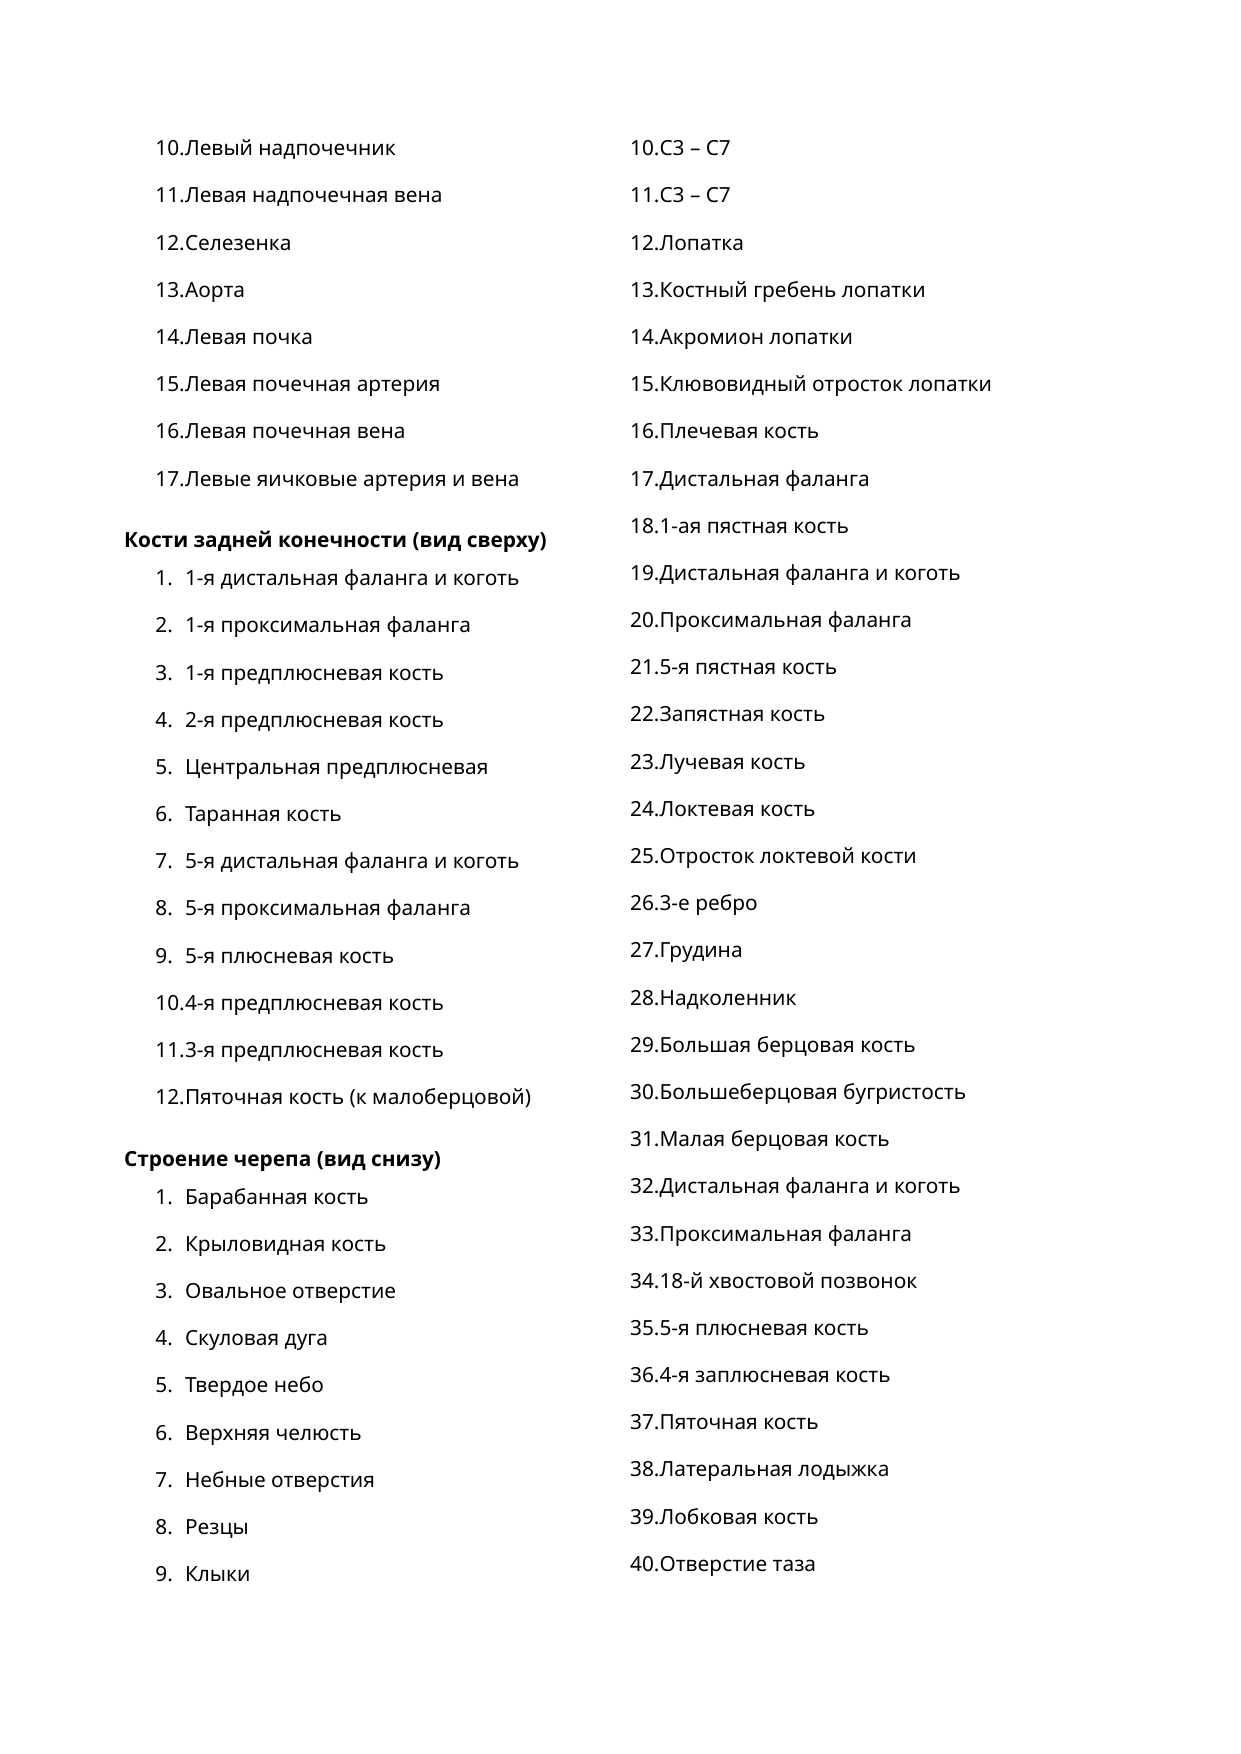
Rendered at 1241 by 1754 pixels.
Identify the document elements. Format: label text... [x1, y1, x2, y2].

table_header [118, 118, 1208, 1603]
table_header Брюшная полость (вид снизу) Нижняя полая вена 12-перстная кишка Правый надпочечник Большая кривизна желудка Правая почечная артерия Правая почечная вена Правая почка Желудок Левая надпочечниковая артерия Левый надпочечник Левая надпочечная вена Селезенка Аорта Левая почка Левая почечная артерия Левая почечная вена Левые яичковые артерия и вена Кости задней конечности (вид сверху) 1-я дистальная фаланга и коготь 1-я проксимальная фаланга 1-я предплюсневая кость 2-я предплюсневая кость Центральная предплюсневая Таранная кость 5-я дистальная фаланга и коготь 5-я проксимальная фаланга 5-я плюсневая кость 4-я предплюсневая кость 3-я предплюсневая кость Пяточная кость (к малоберцовой) Строение черепа (вид снизу) Барабанная кость Крыловидная кость Овальное отверстие Скуловая дуга Твердое небо Верхняя челюсть Небные отверстия Резцы Клыки Pm – 2 Pm – 3 Pm – 4 M – 1 Сошник Глазница Нижнечелюстная ямка Клиновидная (основная) кость Каротидный канал (сонная артерия) Базилярная часть затылочной кости Подъязычный канал Большое затылочное отверстие Затылочный мыщелок Яремное отверстие Строение внутренних органов (самки) Трахея Пищевод Левая общая сонная артерия Левая подключичная артерия Верхняя доля левого легкого Легочный ствол Левое предсердие Левый желудочек Нижняя доля левого легкого Диафрагма Левая средняя доля печени Левая боковая доля печени Желудок Левая почка Селезенка Ободочная кишка Левый яичник Левый рог матки Левый мочеточник Прямая кишка Тело матки Влагалище Правый рог матки Мочевой пузырь Правый мочеточник Подвздошная кишка Тощая кишка Правая почка Поджелудочная железа 12-перстная кишка Правая боковая доля печени Правая средняя доля печени Четырехугольная доля печени Нижняя доля правого легкого Средняя доля правого легкого Правый желудочек Правое предсердие Дуга аорты Верхняя полая вена Правые бронхи Плечелегочный ствол Ответвление к тимусу Верхняя доля правого легкого Правая подключичная артерия Правая общая сонная артерия [121, 121, 596, 1600]
table_header Строение скелета (самки) Левое ухо Левый глаз Нос Рот Атлант ( Atlas – 1-й позвонок) Эпистрофей ( Axis – 2-й позвонок) С3 – С7 С3 – С7 С3 – С7 С3 – С7 С3 – С7 Лопатка Костный гребень лопатки Акромион лопатки Клювовидный отросток лопатки Плечевая кость Дистальная фаланга 1-ая пястная кость Дистальная фаланга и коготь Проксимальная фаланга 5-я пястная кость Запястная кость Лучевая кость Локтевая кость Отросток локтевой кости 3-е ребро Грудина Надколенник Большая берцовая кость Большеберцовая бугристость Малая берцовая кость Дистальная фаланга и коготь Проксимальная фаланга 18-й хвостовой позвонок 5-я плюсневая кость 4-я заплюсневая кость Пяточная кость Латеральная лодыжка Лобковая кость Отверстие таза Седалищная кость 1-й хвостовой позвонок Вертлужная впадина Крестец Подвздошная кость L5 – L1 L5 – L1 L5 – L1 L5 – L1 L5 – L1 14-е ребро Т15 Бедренная кость Боковой отросток бедренной кости Бугорок ребра Головка ребра Остистый отросток позвонка Т4 Правый глаз Правое ухо Строение черепа (вид сбоку) Височная кость Клювовидный отросток нижней челюсти Скуловой отросток лобной кости Лобная кость Скуловая дуга Глазница Кости верхней челюсти Носовая полость Резцы Клыки Pm – 2 Pm – 3 Нижняя челюсть Pm – 4 М-1 М-2 Жевательная бугристость нижней челюсти Угол нижней челюсти Суставной отросток Височно-челюстной сустав Наружный слуховой проход Барабанная кость Затылочная кость Височная ямка Теменн [596, 121, 1110, 1600]
